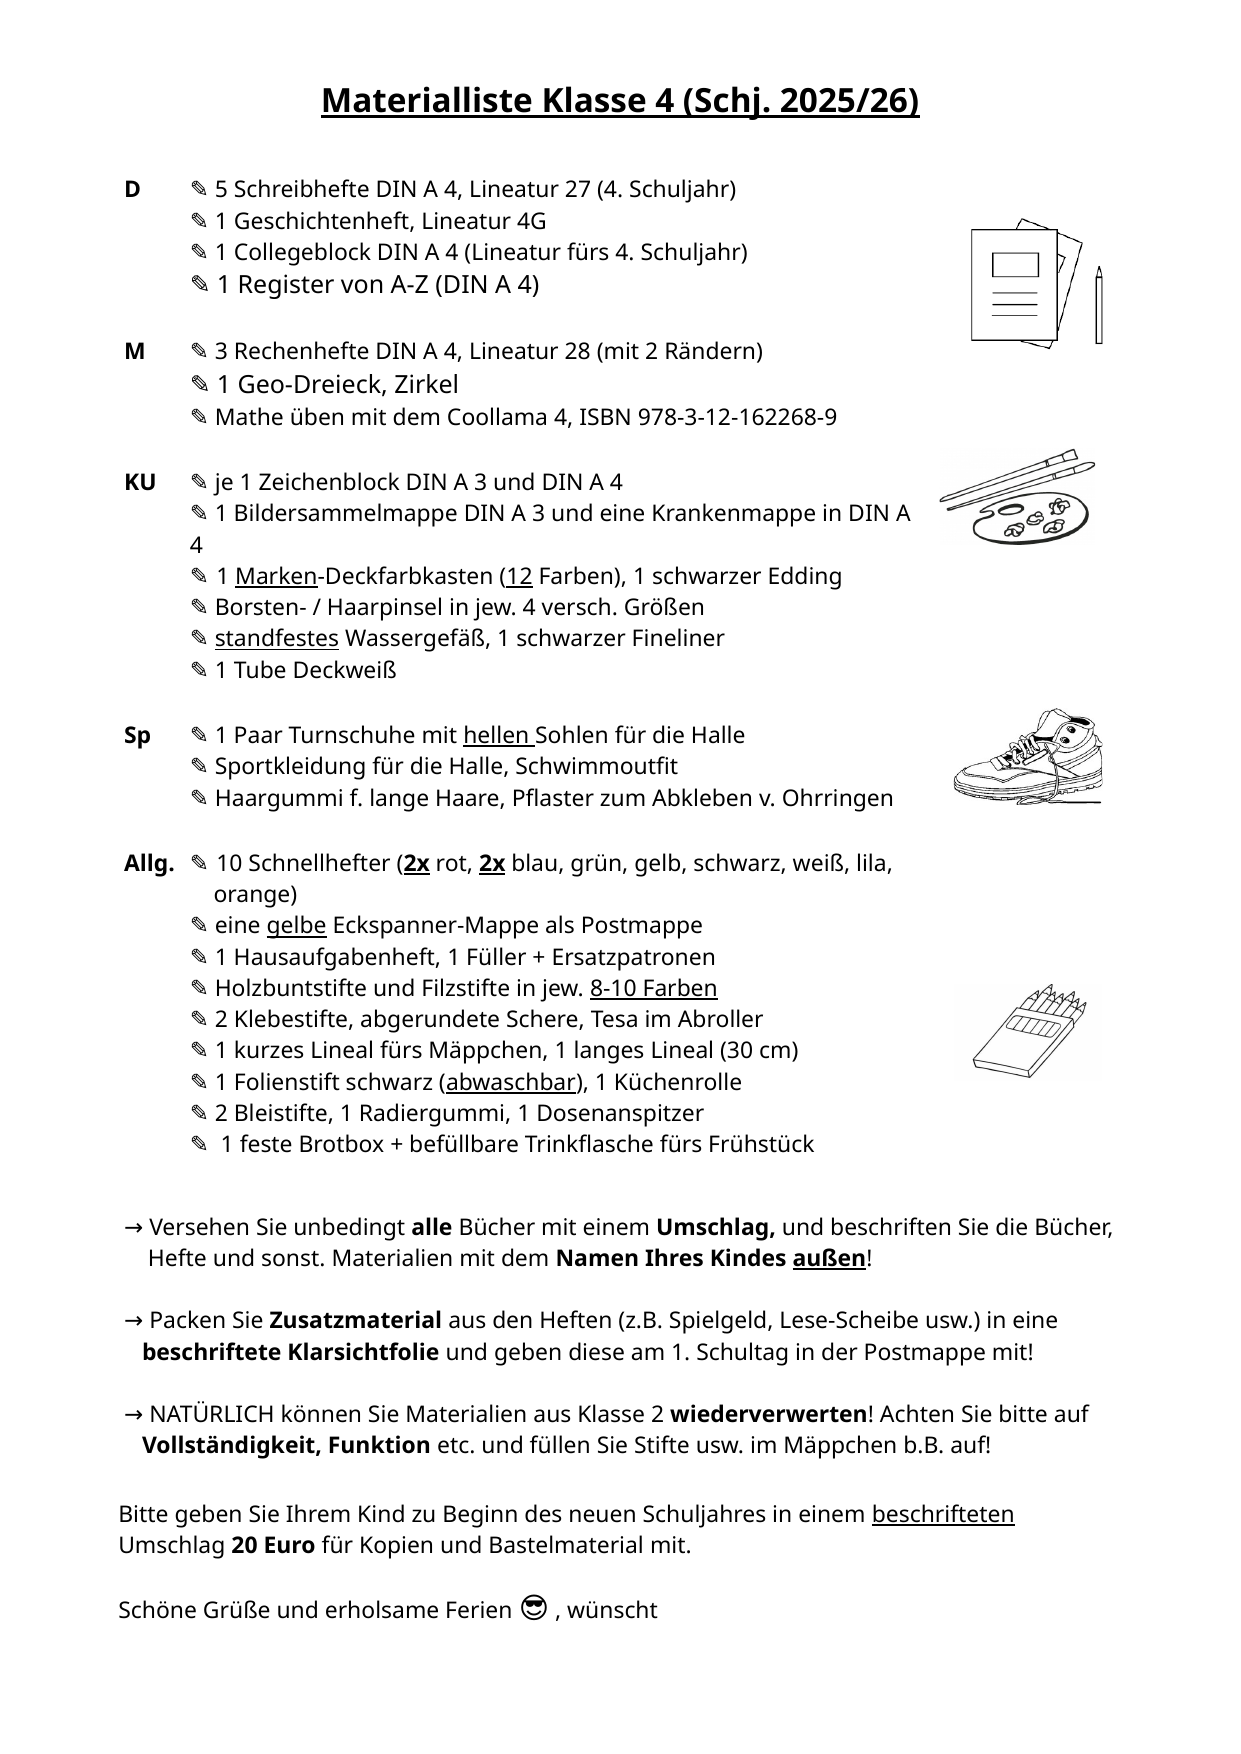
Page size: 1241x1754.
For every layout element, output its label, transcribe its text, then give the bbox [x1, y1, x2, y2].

table_header ✎ 5 Schreibhefte DIN A 4, Lineatur 27 (4. Schuljahr) ✎ 1 Geschichtenheft, Lineatur 4G ✎ 1 Collegeblock DIN A 4 (Lineatur fürs 4. Schuljahr) ✎ 1 Register von A-Z (DIN A 4) [184, 168, 934, 329]
picture [953, 984, 1103, 1081]
table_header D [118, 168, 184, 329]
table_cell ✎ 3 Rechenhefte DIN A 4, Lineatur 28 (mit 2 Rändern) ✎ 1 Geo-Dreieck, Zirkel ✎ Mathe üben mit dem Coollama 4, ISBN 978-3-12-162268-9 [184, 330, 934, 460]
picture [960, 215, 1109, 354]
table_cell Allg. [118, 841, 184, 1188]
table_cell KU [118, 460, 184, 713]
table_cell ✎ 10 Schnellhefter (2x rot, 2x blau, grün, gelb, schwarz, weiß, lila, orange) ✎ eine gelbe Eckspanner-Mappe als Postmappe ✎ 1 Hausaufgabenheft, 1 Füller + Ersatzpatronen ✎ Holzbuntstifte und Filzstifte in jew. 8-10 Farben ✎ 2 Klebestifte, abgerundete Schere, Tesa im Abroller ✎ 1 kurzes Lineal fürs Mäppchen, 1 langes Lineal (30 cm) ✎ 1 Folienstift schwarz (abwaschbar), 1 Küchenrolle ✎ 2 Bleistifte, 1 Radiergummi, 1 Dosenanspitzer ✎ 1 feste Brotbox + befüllbare Trinkflasche fürs Frühstück [184, 841, 934, 1188]
picture [953, 708, 1103, 805]
table_cell Sp [118, 713, 184, 841]
text Bitte geben Sie Ihrem Kind zu Beginn des neuen Schuljahres in einem beschrifteten Umschlag 20 Euro für Kopien und Bastelmaterial mit. [118, 1498, 1122, 1560]
table_cell ✎ 1 Paar Turnschuhe mit hellen Sohlen für die Halle ✎ Sportkleidung für die Halle, Schwimmoutfit ✎ Haargummi f. lange Haare, Pflaster zum Abkleben v. Ohrringen [184, 713, 934, 841]
table_header [934, 168, 1123, 1188]
picture [939, 448, 1096, 545]
table_cell → Versehen Sie unbedingt alle Bücher mit einem Umschlag, und beschriften Sie die Bücher, Hefte und sonst. Materialien mit dem Namen Ihres Kindes außen! → Packen Sie Zusatzmaterial aus den Heften (z.B. Spielgeld, Lese-Scheibe usw.) in eine beschriftete Klarsichtfolie und geben diese am 1. Schultag in der Postmappe mit! → NATÜRLICH können Sie Materialien aus Klasse 2 wiederverwerten! Achten Sie bitte auf Vollständigkeit, Funktion etc. und füllen Sie Stifte usw. im Mäppchen b.B. auf! [118, 1188, 1123, 1466]
text Schöne Grüße und erholsame Ferien 😎 , wünscht [118, 1591, 1122, 1625]
table_cell ✎ je 1 Zeichenblock DIN A 3 und DIN A 4 ✎ 1 Bildersammelmappe DIN A 3 und eine Krankenmappe in DIN A 4 ✎ 1 Marken-Deckfarbkasten (12 Farben), 1 schwarzer Edding ✎ Borsten- / Haarpinsel in jew. 4 versch. Größen ✎ standfestes Wassergefäß, 1 schwarzer Fineliner ✎ 1 Tube Deckweiß [184, 460, 934, 713]
table_cell M [118, 330, 184, 460]
text Materialliste Klasse 4 (Schj. 2025/26) [118, 77, 1122, 122]
